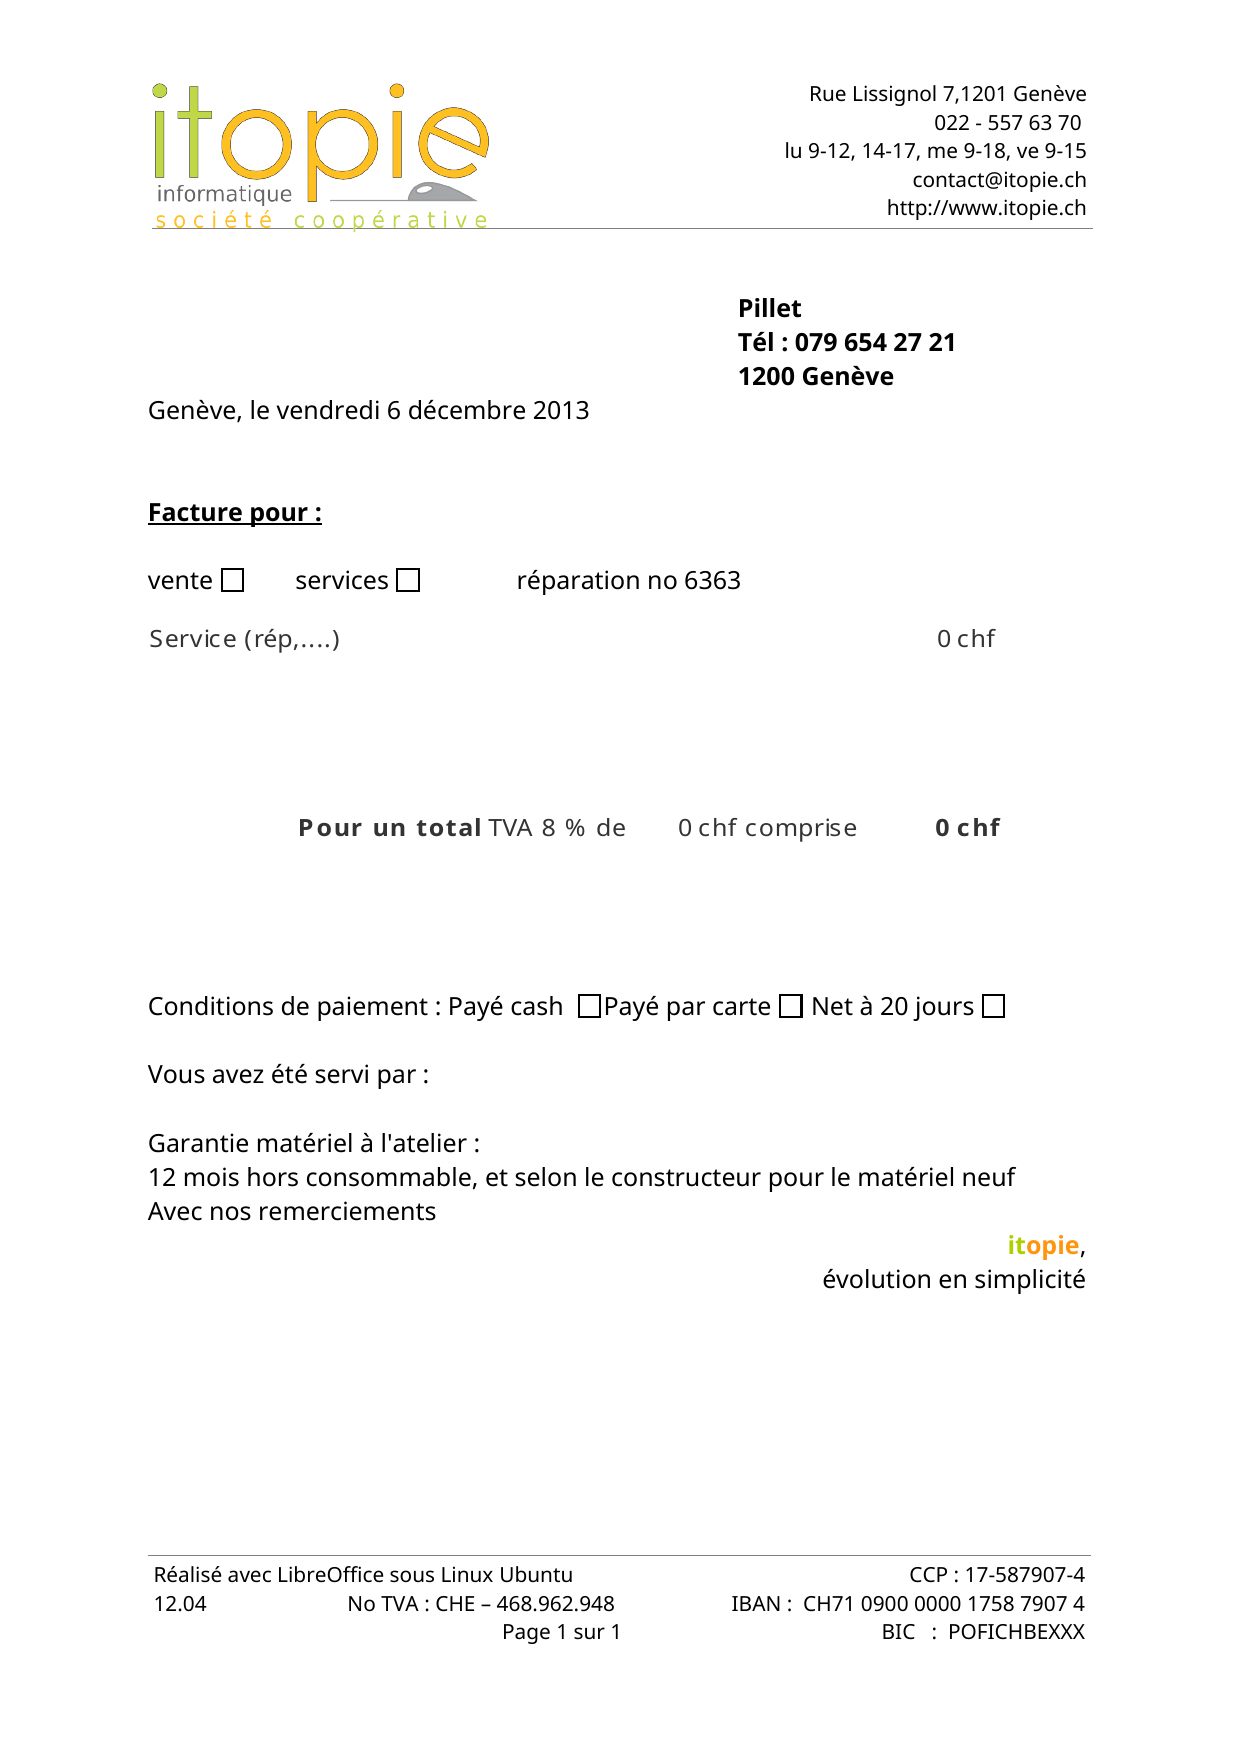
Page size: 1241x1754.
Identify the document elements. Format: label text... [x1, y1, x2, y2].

text Garantie matériel à l'atelier : [148, 1125, 1093, 1159]
text évolution en simplicité [148, 1262, 1093, 1296]
text Avec nos remerciements [148, 1193, 1093, 1227]
text 1200 Genève [148, 358, 1093, 392]
text Conditions de paiement : Payé cash Payé par carte Net à 20 jours [148, 989, 1093, 1023]
text Tél : 079 654 27 21 [148, 324, 1093, 358]
text Pillet [148, 290, 1093, 324]
text itopie, [148, 1227, 1093, 1262]
text 12 mois hors consommable, et selon le constructeur pour le matériel neuf [148, 1159, 1093, 1193]
text Genève, le vendredi 6 décembre 2013 [148, 392, 1093, 427]
text Facture pour : [148, 495, 1093, 529]
picture [138, 72, 500, 244]
text Vous avez été servi par : [148, 1057, 1093, 1091]
text vente services réparation no 6363 [148, 563, 1093, 597]
